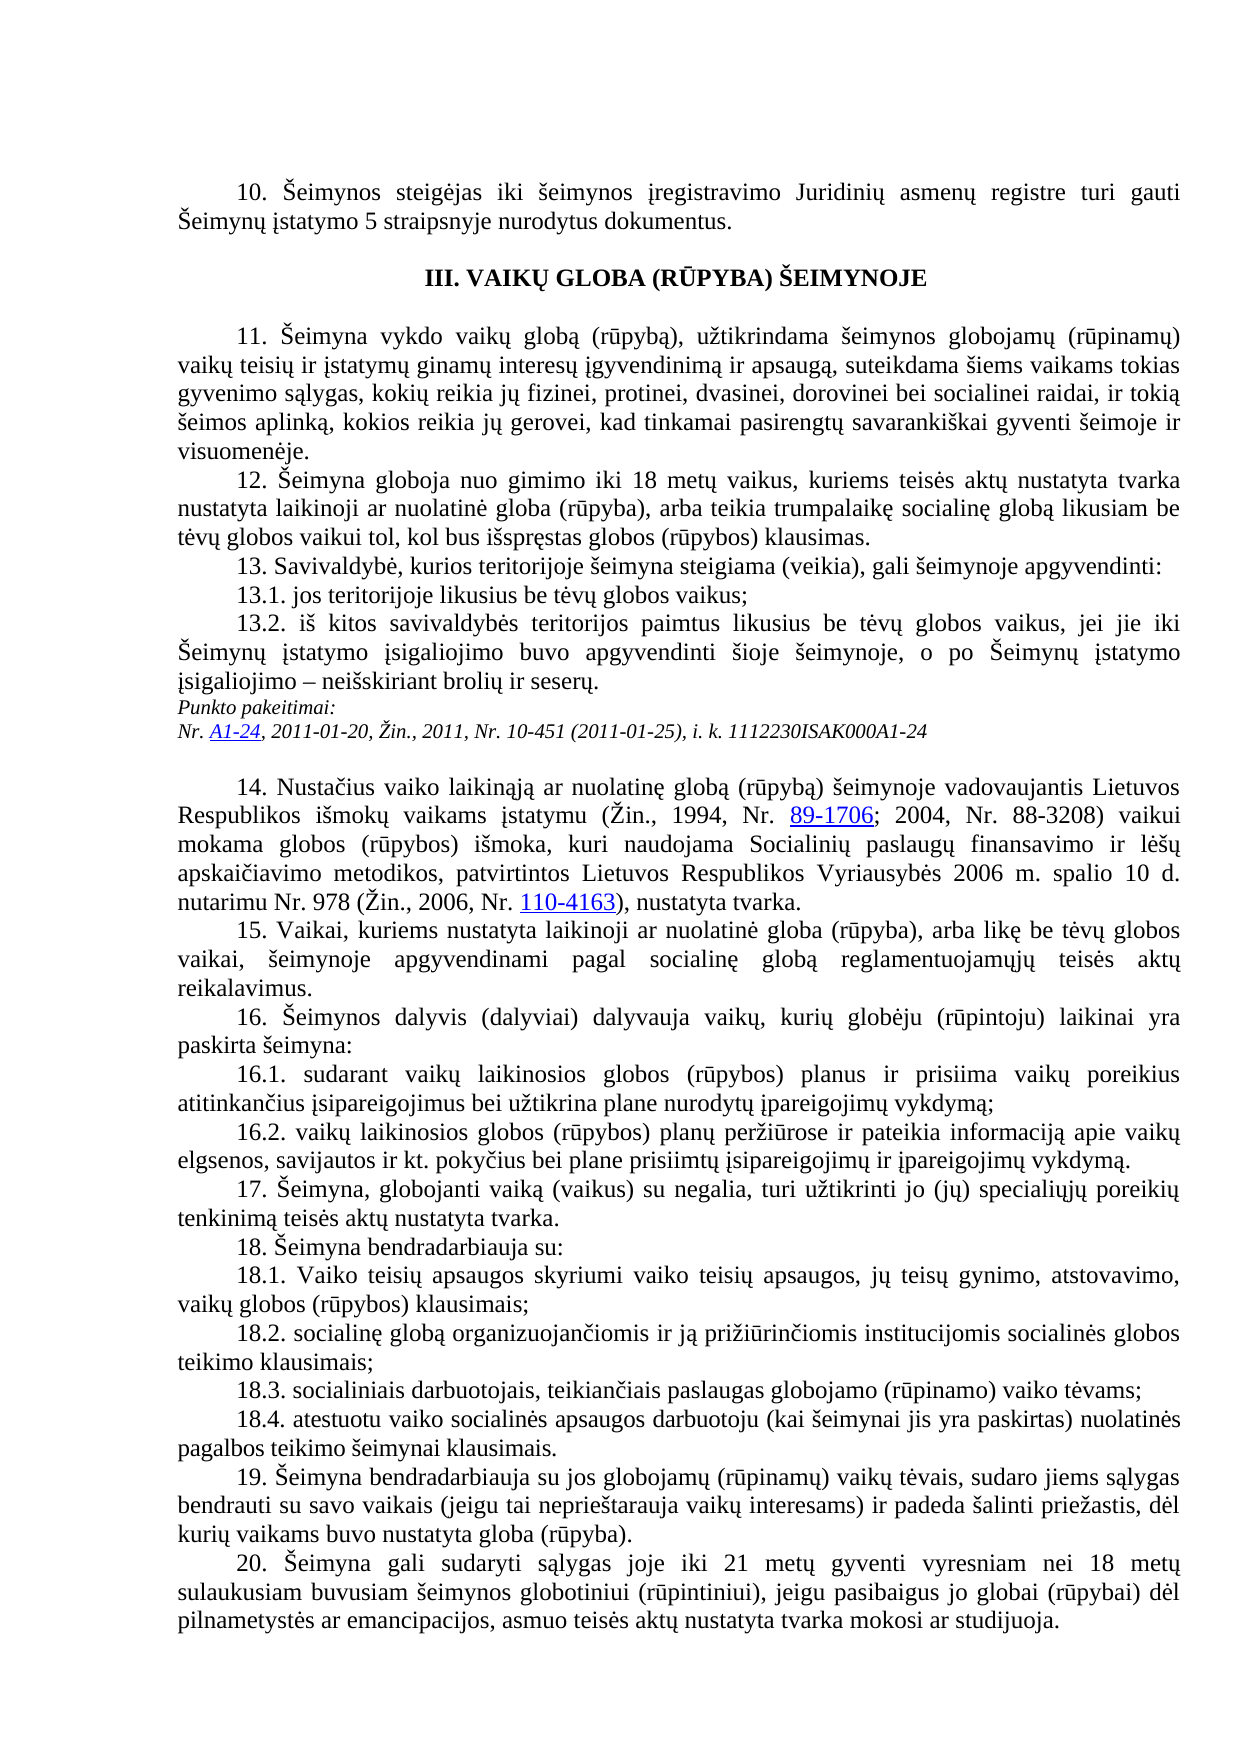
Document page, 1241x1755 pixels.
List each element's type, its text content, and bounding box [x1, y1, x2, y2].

text 13.1. jos teritorijoje likusius be tėvų globos vaikus; [177, 580, 1181, 608]
text 18.3. socialiniais darbuotojais, teikiančiais paslaugas globojamo (rūpinamo) vaiko tėvams; [177, 1375, 1181, 1404]
text 18.4. atestuotu vaiko socialinės apsaugos darbuotoju (kai šeimynai jis yra paskirtas) nuolatinės pagalbos teikimo šeimynai klausimais. [177, 1404, 1181, 1462]
text 13.2. iš kitos savivaldybės teritorijos paimtus likusius be tėvų globos vaikus, jei jie iki Šeimynų įstatymo įsigaliojimo buvo apgyvendinti šioje šeimynoje, o po Šeimynų įstatymo įsigaliojimo – neišskiriant brolių ir seserų. [177, 608, 1181, 695]
text 16.1. sudarant vaikų laikinosios globos (rūpybos) planus ir prisiima vaikų poreikius atitinkančius įsipareigojimus bei užtikrina plane nurodytų įpareigojimų vykdymą; [177, 1059, 1181, 1117]
text 18. Šeimyna bendradarbiauja su: [177, 1232, 1181, 1260]
text 16. Šeimynos dalyvis (dalyviai) dalyvauja vaikų, kurių globėju (rūpintoju) laikinai yra paskirta šeimyna: [177, 1002, 1181, 1059]
text 13. Savivaldybė, kurios teritorijoje šeimyna steigiama (veikia), gali šeimynoje apgyvendinti: [177, 551, 1181, 580]
text 15. Vaikai, kuriems nustatyta laikinoji ar nuolatinė globa (rūpyba), arba likę be tėvų globos vaikai, šeimynoje apgyvendinami pagal socialinę globą reglamentuojamųjų teisės aktų reikalavimus. [177, 915, 1181, 1002]
text 20. Šeimyna gali sudaryti sąlygas joje iki 21 metų gyventi vyresniam nei 18 metų sulaukusiam buvusiam šeimynos globotiniui (rūpintiniui), jeigu pasibaigus jo globai (rūpybai) dėl pilnametystės ar emancipacijos, asmuo teisės aktų nustatyta tvarka mokosi ar studijuoja. [177, 1548, 1181, 1634]
text 16.2. vaikų laikinosios globos (rūpybos) planų peržiūrose ir pateikia informaciją apie vaikų elgsenos, savijautos ir kt. pokyčius bei plane prisiimtų įsipareigojimų ir įpareigojimų vykdymą. [177, 1117, 1181, 1174]
text 11. Šeimyna vykdo vaikų globą (rūpybą), užtikrindama šeimynos globojamų (rūpinamų) vaikų teisių ir įstatymų ginamų interesų įgyvendinimą ir apsaugą, suteikdama šiems vaikams tokias gyvenimo sąlygas, kokių reikia jų fizinei, protinei, dvasinei, dorovinei bei socialinei raidai, ir tokią šeimos aplinką, kokios reikia jų gerovei, kad tinkamai pasirengtų savarankiškai gyventi šeimoje ir visuomenėje. [177, 321, 1181, 465]
text 12. Šeimyna globoja nuo gimimo iki 18 metų vaikus, kuriems teisės aktų nustatyta tvarka nustatyta laikinoji ar nuolatinė globa (rūpyba), arba teikia trumpalaikę socialinę globą likusiam be tėvų globos vaikui tol, kol bus išspręstas globos (rūpybos) klausimas. [177, 465, 1181, 551]
text Nr. A1-24, 2011-01-20, Žin., 2011, Nr. 10-451 (2011-01-25), i. k. 1112230ISAK000A1-24 [177, 719, 1181, 743]
text 17. Šeimyna, globojanti vaiką (vaikus) su negalia, turi užtikrinti jo (jų) specialiųjų poreikių tenkinimą teisės aktų nustatyta tvarka. [177, 1174, 1181, 1232]
text 18.1. Vaiko teisių apsaugos skyriumi vaiko teisių apsaugos, jų teisų gynimo, atstovavimo, vaikų globos (rūpybos) klausimais; [177, 1260, 1181, 1318]
text 19. Šeimyna bendradarbiauja su jos globojamų (rūpinamų) vaikų tėvais, sudaro jiems sąlygas bendrauti su savo vaikais (jeigu tai neprieštarauja vaikų interesams) ir padeda šalinti priežastis, dėl kurių vaikams buvo nustatyta globa (rūpyba). [177, 1462, 1181, 1548]
text Punkto pakeitimai: [177, 695, 1181, 719]
text 14. Nustačius vaiko laikinąją ar nuolatinę globą (rūpybą) šeimynoje vadovaujantis Lietuvos Respublikos išmokų vaikams įstatymu (Žin., 1994, Nr. 89-1706; 2004, Nr. 88-3208) vaikui mokama globos (rūpybos) išmoka, kuri naudojama Socialinių paslaugų finansavimo ir lėšų apskaičiavimo metodikos, patvirtintos Lietuvos Respublikos Vyriausybės 2006 m. spalio 10 d. nutarimu Nr. 978 (Žin., 2006, Nr. 110-4163), nustatyta tvarka. [177, 772, 1181, 915]
text 10. Šeimynos steigėjas iki šeimynos įregistravimo Juridinių asmenų registre turi gauti Šeimynų įstatymo 5 straipsnyje nurodytus dokumentus. [177, 177, 1181, 235]
text 18.2. socialinę globą organizuojančiomis ir ją prižiūrinčiomis institucijomis socialinės globos teikimo klausimais; [177, 1318, 1181, 1375]
text III. VAIKŲ GLOBA (RŪPYBA) ŠEIMYNOJE [177, 263, 1181, 292]
